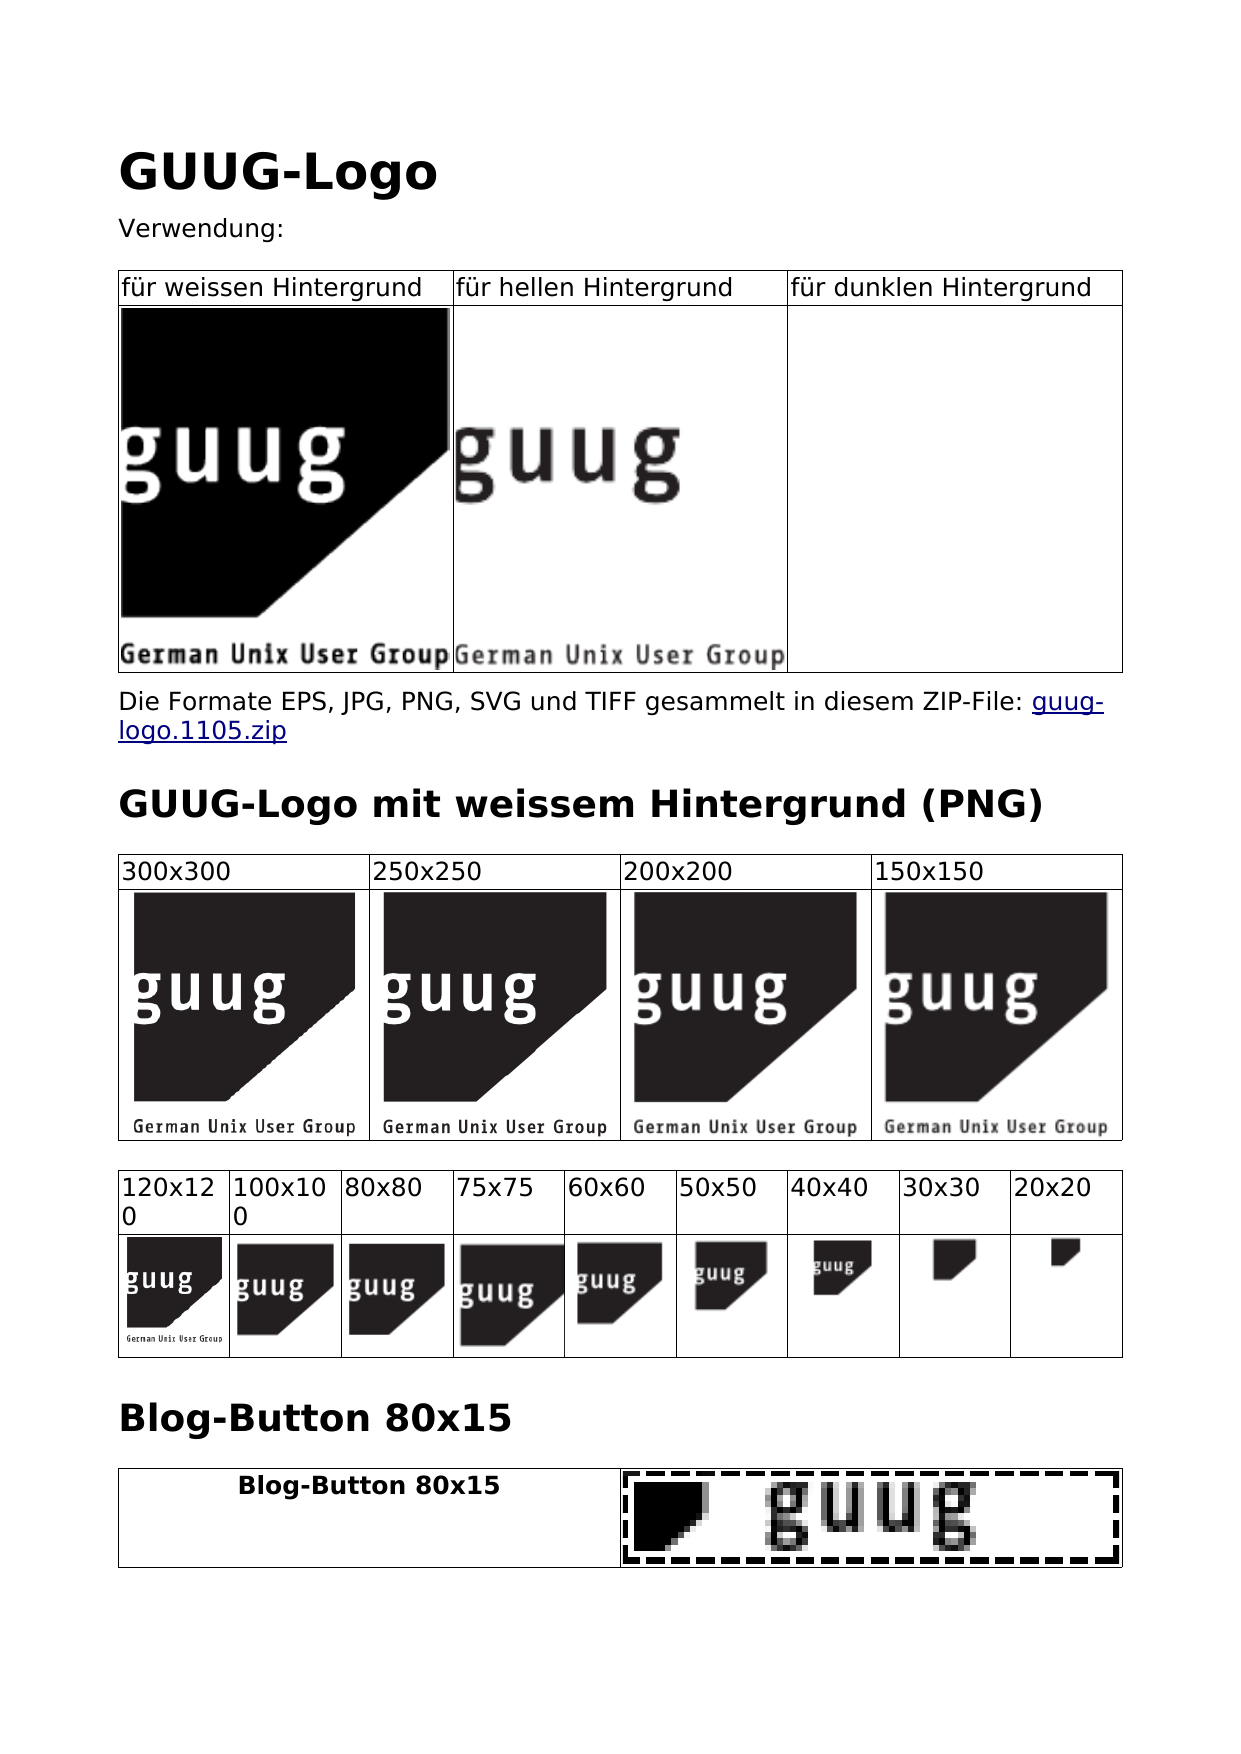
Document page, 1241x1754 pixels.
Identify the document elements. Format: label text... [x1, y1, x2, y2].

table_cell [119, 306, 453, 672]
table_header 200x200 [621, 855, 871, 889]
table_cell [788, 1235, 899, 1357]
picture [790, 308, 1120, 670]
table_header für weissen Hintergrund [119, 271, 453, 305]
table_header [621, 1469, 1122, 1567]
table_header 150x150 [872, 855, 1122, 889]
picture [455, 1237, 565, 1355]
table_header 300x300 [119, 855, 369, 889]
picture [121, 892, 367, 1137]
table_cell [119, 890, 369, 1140]
table_header 100x100 [230, 1171, 341, 1234]
picture [811, 1237, 875, 1300]
table_header 20x20 [1011, 1171, 1122, 1234]
table_header 40x40 [788, 1171, 899, 1234]
picture [372, 892, 618, 1137]
table_cell [342, 1235, 453, 1357]
table_cell [677, 1235, 787, 1357]
picture [622, 892, 869, 1138]
picture [121, 308, 450, 670]
picture [931, 1237, 979, 1284]
picture [692, 1237, 771, 1316]
table_header 75x75 [454, 1171, 564, 1234]
picture [622, 1471, 1120, 1564]
picture [573, 1237, 667, 1331]
table_header 50x50 [677, 1171, 787, 1234]
table_header für hellen Hintergrund [454, 271, 787, 305]
picture [1050, 1237, 1082, 1269]
table_cell [230, 1235, 341, 1357]
table_header 120x120 [119, 1171, 229, 1234]
picture [232, 1237, 339, 1343]
table_header 30x30 [900, 1171, 1010, 1234]
text Die Formate EPS, JPG, PNG, SVG und TIFF gesammelt in diesem ZIP-File: guug-logo.1105.zip [118, 687, 1122, 745]
table_cell [565, 1235, 676, 1357]
subtitle GUUG-Logo mit weissem Hintergrund (PNG) [118, 783, 1122, 827]
table_header für dunklen Hintergrund [788, 271, 1122, 305]
table_header Blog-Button 80x15 [119, 1469, 620, 1567]
picture [121, 1237, 227, 1343]
picture [344, 1237, 450, 1343]
text Verwendung: [118, 214, 1122, 243]
picture [873, 892, 1120, 1138]
table_header 60x60 [565, 1171, 676, 1234]
table_cell [1011, 1235, 1122, 1357]
subtitle Blog-Button 80x15 [118, 1397, 1122, 1441]
table_header 250x250 [370, 855, 620, 889]
table_cell [119, 1235, 229, 1357]
table_header 80x80 [342, 1171, 453, 1234]
table_cell [900, 1235, 1010, 1357]
table_cell [370, 890, 620, 1140]
picture [455, 308, 785, 670]
subtitle GUUG-Logo [118, 143, 1122, 201]
